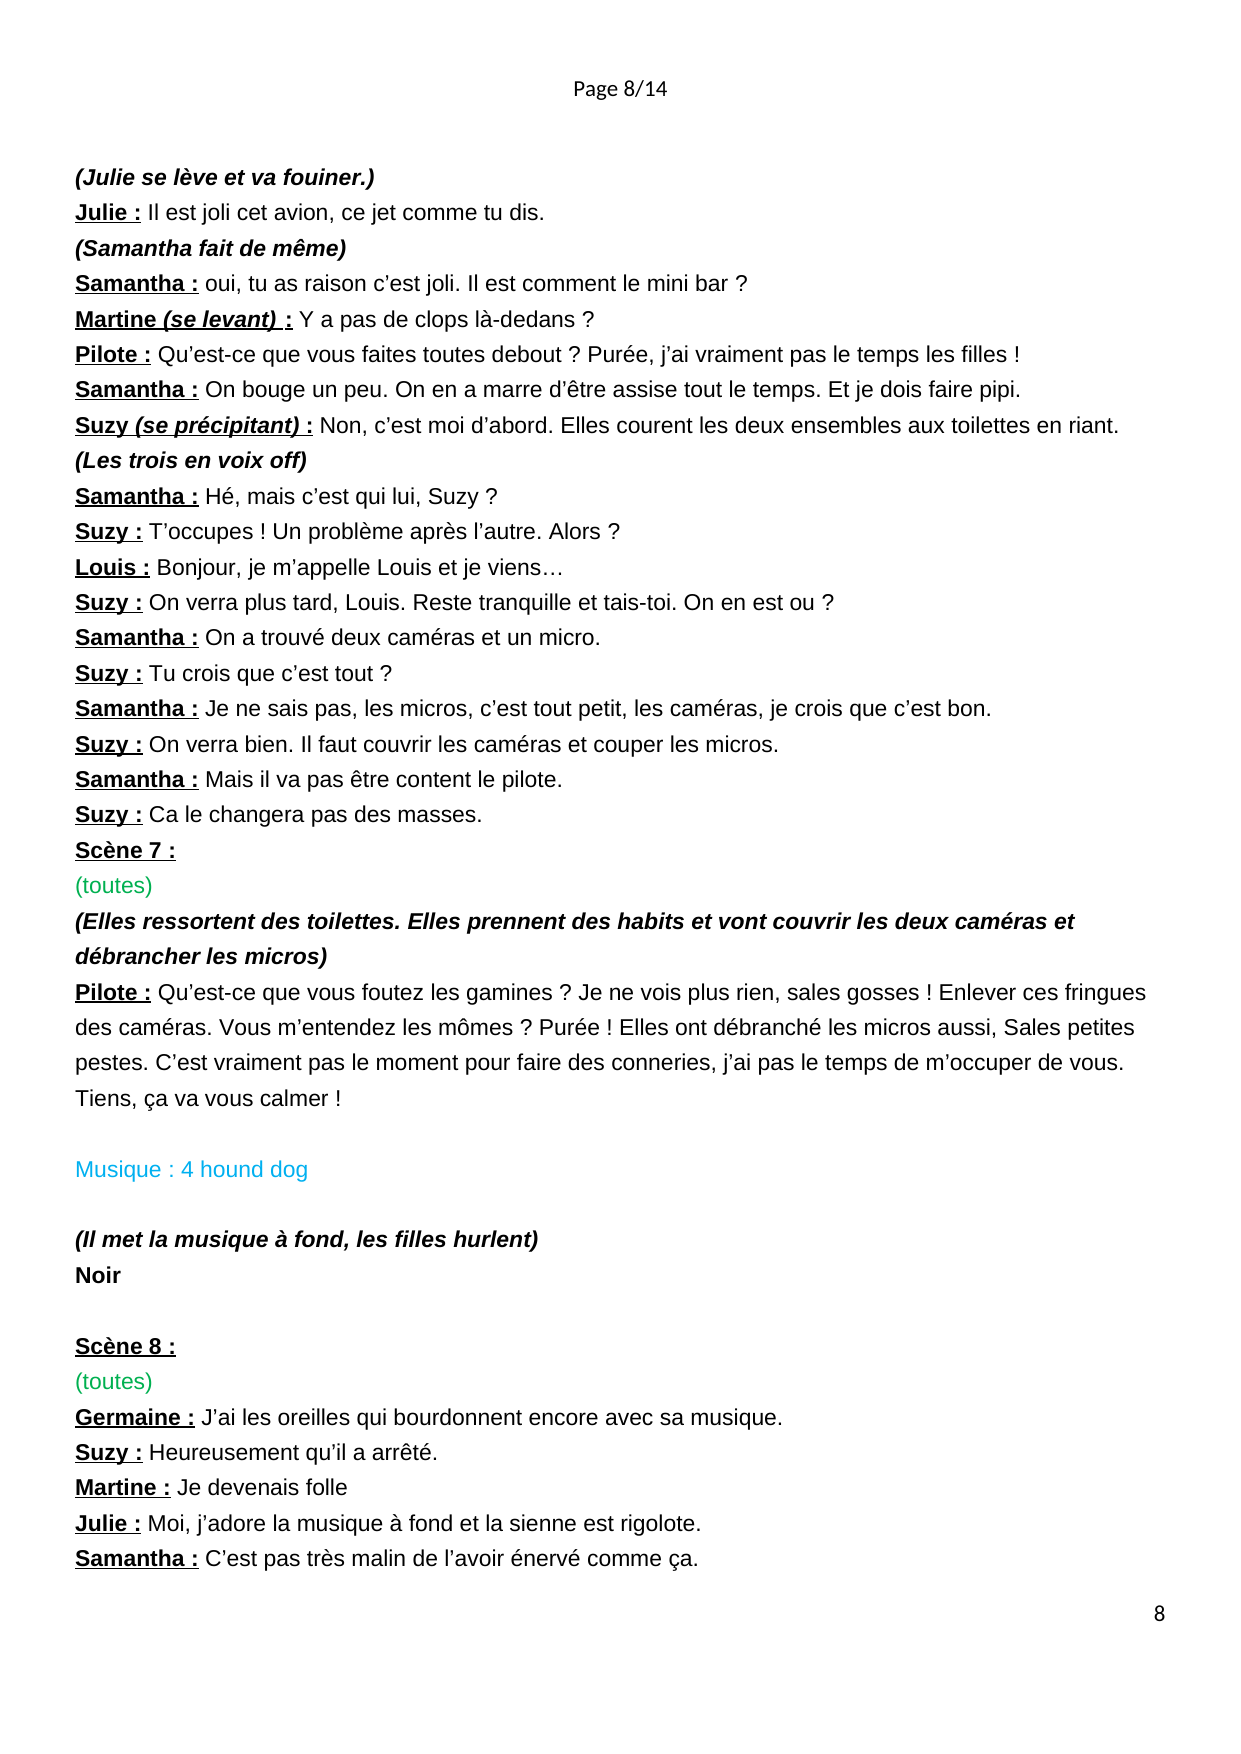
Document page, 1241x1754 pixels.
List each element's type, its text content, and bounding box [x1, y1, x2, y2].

text (Les trois en voix off) [75, 438, 1165, 474]
text Noir [75, 1253, 1165, 1288]
text Pilote : Qu’est-ce que vous foutez les gamines ? Je ne vois plus rien, sales gosses ! Enlever ces fringues des caméras. Vous m’entendez les mômes ? Purée ! Elles ont débranché les micros aussi, Sales petites pestes. C’est vraiment pas le moment pour faire des conneries, j’ai pas le temps de m’occuper de vous. Tiens, ça va vous calmer ! [75, 969, 1165, 1111]
text (Il met la musique à fond, les filles hurlent) [75, 1217, 1165, 1253]
text Suzy : T’occupes ! Un problème après l’autre. Alors ? [75, 509, 1165, 544]
text Samantha : C’est pas très malin de l’avoir énervé comme ça. [75, 1536, 1165, 1572]
text Suzy : Heureusement qu’il a arrêté. [75, 1430, 1165, 1465]
text Louis : Bonjour, je m’appelle Louis et je viens… [75, 544, 1165, 580]
text (toutes) [75, 863, 1165, 899]
text Martine : Je devenais folle [75, 1465, 1165, 1501]
text Suzy : On verra bien. Il faut couvrir les caméras et couper les micros. [75, 722, 1165, 757]
text Suzy : Tu crois que c’est tout ? [75, 651, 1165, 686]
text Scène 8 : [75, 1324, 1165, 1359]
text (Julie se lève et va fouiner.) [75, 155, 1165, 190]
text Suzy : On verra plus tard, Louis. Reste tranquille et tais-toi. On en est ou ? [75, 580, 1165, 615]
text Scène 7 : [75, 828, 1165, 863]
text Julie : Moi, j’adore la musique à fond et la sienne est rigolote. [75, 1501, 1165, 1536]
text Samantha : Hé, mais c’est qui lui, Suzy ? [75, 474, 1165, 509]
text Musique : 4 hound dog [75, 1147, 1165, 1182]
text (toutes) [75, 1359, 1165, 1394]
text Germaine : J’ai les oreilles qui bourdonnent encore avec sa musique. [75, 1394, 1165, 1430]
text Samantha : On bouge un peu. On en a marre d’être assise tout le temps. Et je dois faire pipi. [75, 367, 1165, 403]
text Julie : Il est joli cet avion, ce jet comme tu dis. [75, 190, 1165, 226]
text Samantha : Mais il va pas être content le pilote. [75, 757, 1165, 792]
text Pilote : Qu’est-ce que vous faites toutes debout ? Purée, j’ai vraiment pas le temps les filles ! [75, 332, 1165, 367]
text Suzy : Ca le changera pas des masses. [75, 792, 1165, 828]
text Martine (se levant) : Y a pas de clops là-dedans ? [75, 297, 1165, 332]
text Suzy (se précipitant) : Non, c’est moi d’abord. Elles courent les deux ensembles aux toilettes en riant. [75, 403, 1165, 438]
text Samantha : oui, tu as raison c’est joli. Il est comment le mini bar ? [75, 261, 1165, 297]
text Samantha : On a trouvé deux caméras et un micro. [75, 615, 1165, 651]
text Samantha : Je ne sais pas, les micros, c’est tout petit, les caméras, je crois que c’est bon. [75, 686, 1165, 722]
text (Samantha fait de même) [75, 226, 1165, 261]
text (Elles ressortent des toilettes. Elles prennent des habits et vont couvrir les deux caméras et débrancher les micros) [75, 899, 1165, 969]
